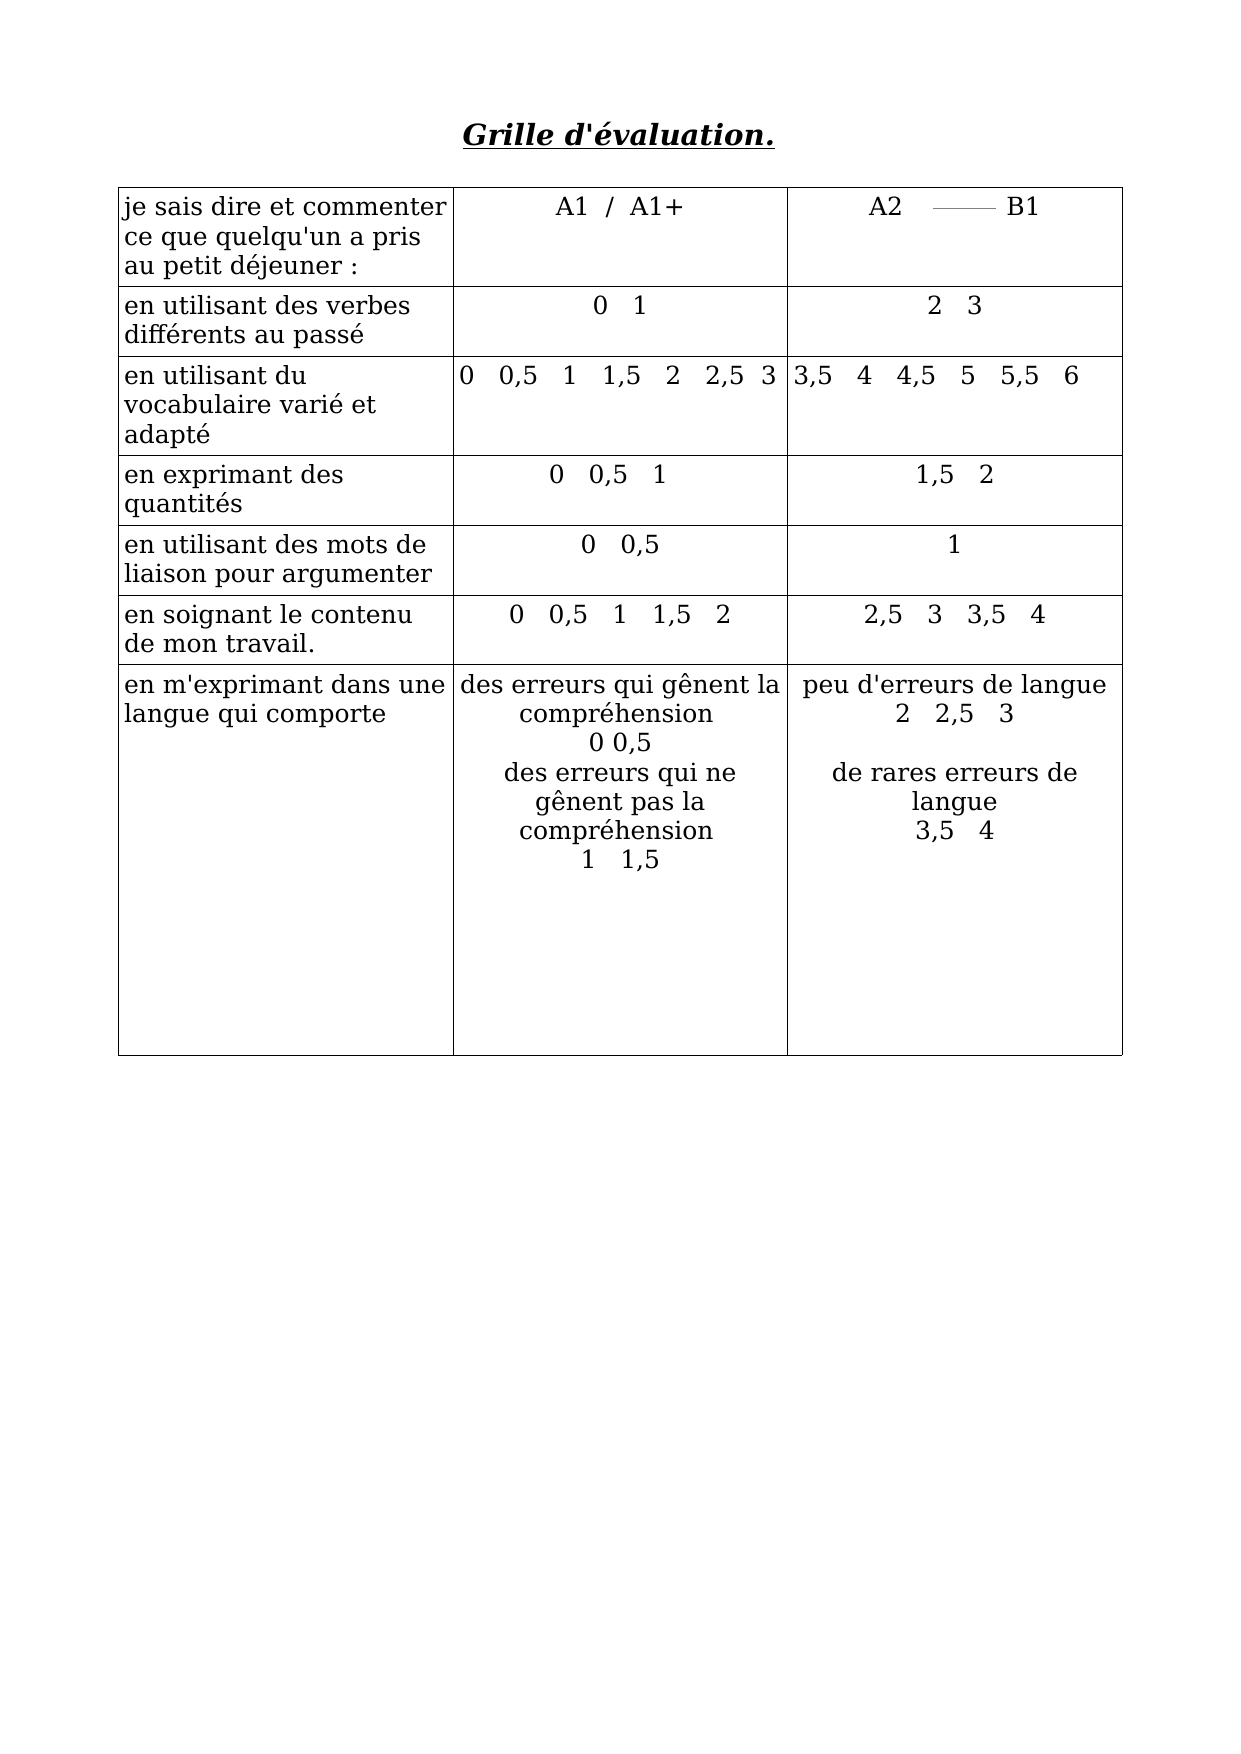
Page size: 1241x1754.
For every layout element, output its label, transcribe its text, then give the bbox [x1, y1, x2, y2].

text Grille d'évaluation. [118, 118, 1122, 152]
table_header A1 / A1+ [454, 188, 787, 286]
table_cell 0 0,5 [454, 526, 787, 594]
table_cell 1 [788, 526, 1122, 594]
table_cell en utilisant des verbes différents au passé [119, 287, 453, 356]
table_cell 0 0,5 1 1,5 2 [454, 596, 787, 664]
table_cell 3,5 4 4,5 5 5,5 6 [788, 357, 1122, 455]
table_cell en utilisant du vocabulaire varié et adapté [119, 357, 453, 455]
table_cell 2,5 3 3,5 4 [788, 596, 1122, 664]
table_cell 0 1 [454, 287, 787, 356]
table_cell des erreurs qui gênent la compréhension 0 0,5 des erreurs qui ne gênent pas la compréhension 1 1,5 [454, 665, 787, 1055]
table_header A2 B1 [788, 188, 1122, 286]
table_cell en m'exprimant dans une langue qui comporte [119, 665, 453, 1055]
table_cell en soignant le contenu de mon travail. [119, 596, 453, 664]
table_cell 2 3 [788, 287, 1122, 356]
table_cell 1,5 2 [788, 456, 1122, 524]
table_cell en exprimant des quantités [119, 456, 453, 524]
table_cell 0 0,5 1 1,5 2 2,5 3 [454, 357, 787, 455]
table_cell 0 0,5 1 [454, 456, 787, 524]
table_header je sais dire et commenter ce que quelqu'un a pris au petit déjeuner : [119, 188, 453, 286]
table_cell en utilisant des mots de liaison pour argumenter [119, 526, 453, 594]
table_cell peu d'erreurs de langue 2 2,5 3 de rares erreurs de langue 3,5 4 [788, 665, 1122, 1055]
